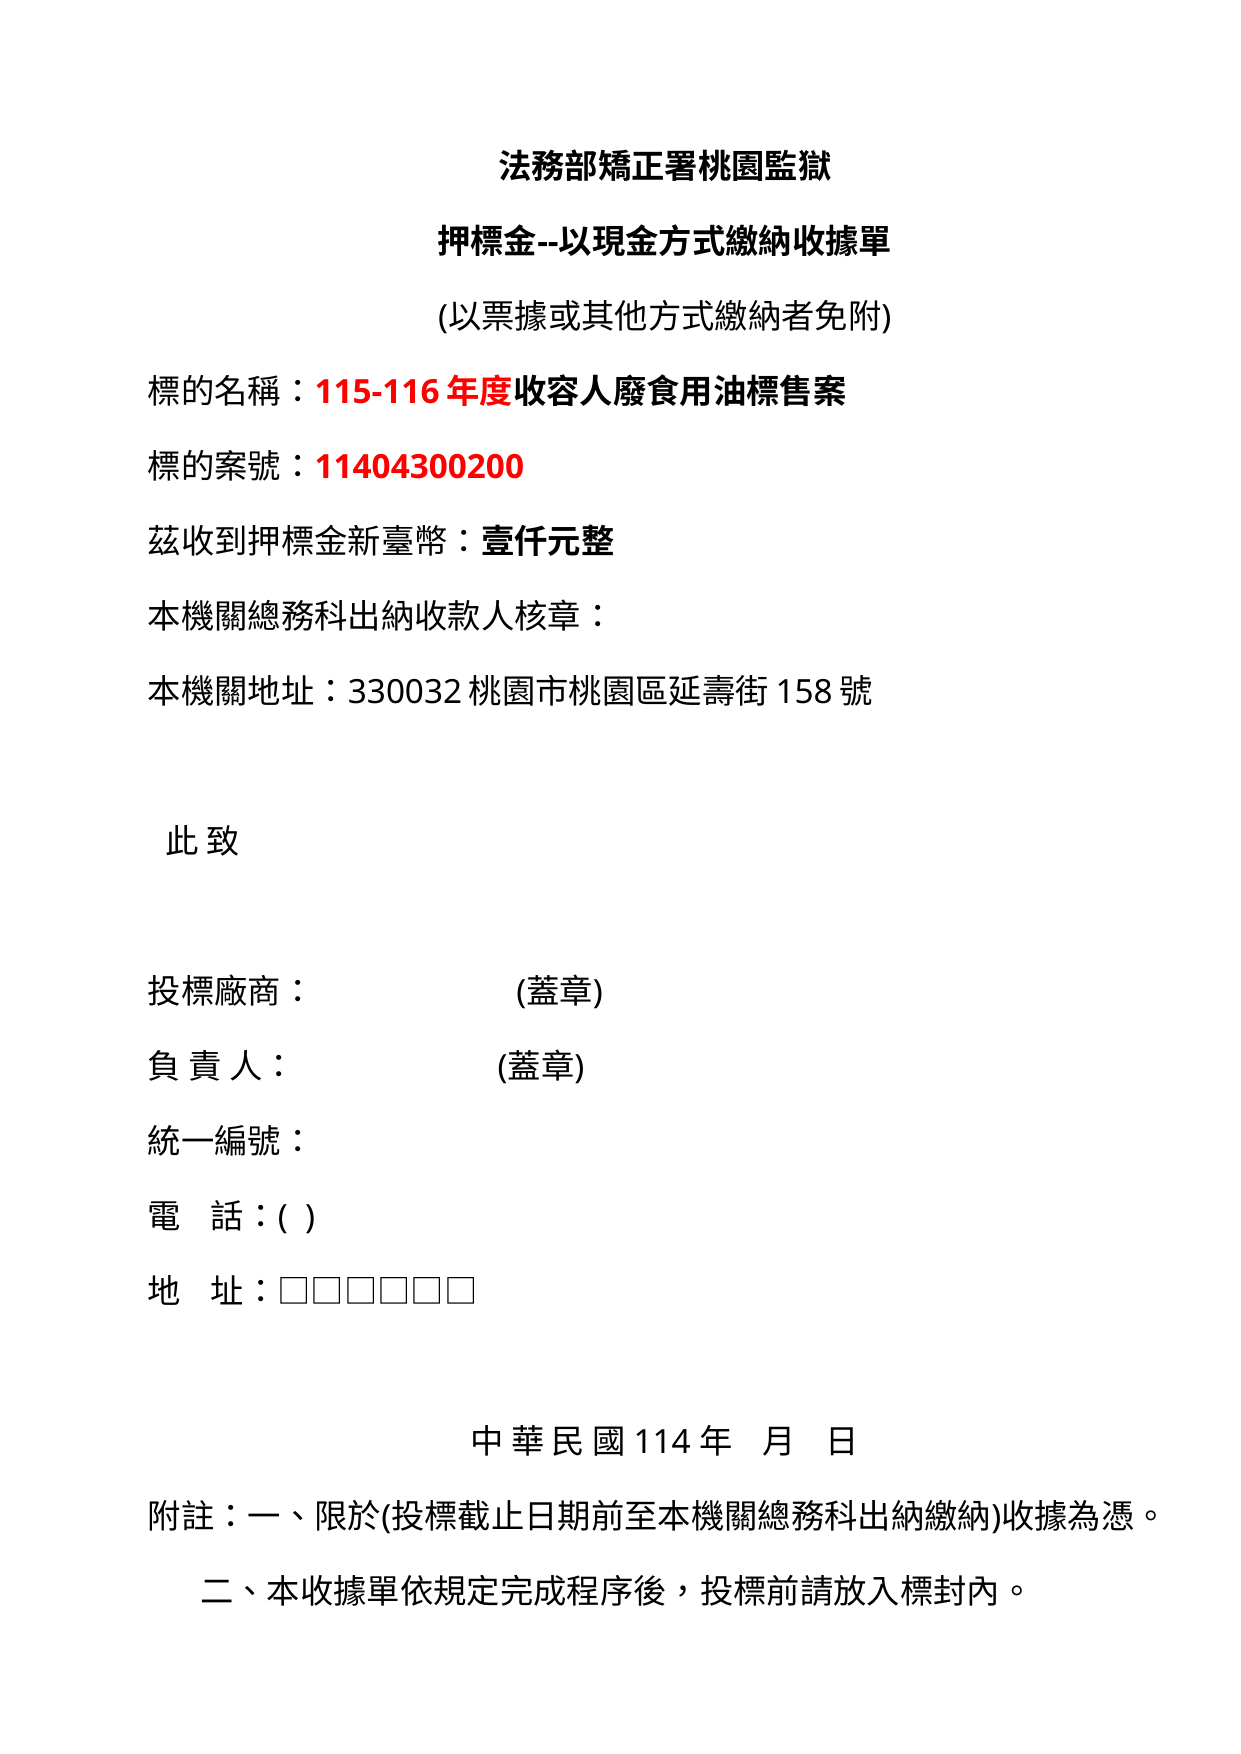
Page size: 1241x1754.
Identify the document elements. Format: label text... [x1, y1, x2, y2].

text 地 址：□□□□□□ [148, 1252, 1181, 1327]
text 負 責 人： (蓋章) [148, 1027, 1181, 1102]
text 此 致 [148, 802, 1181, 877]
text 標的名稱：115-116年度收容人廢食用油標售案 [148, 352, 1181, 427]
text 二、本收據單依規定完成程序後，投標前請放入標封內。 [148, 1552, 1181, 1627]
text (以票據或其他方式繳納者免附) [148, 277, 1181, 352]
text 本機關地址：330032桃園市桃園區延壽街158號 [148, 652, 1181, 727]
text 中 華 民 國 114 年 月 日 [148, 1402, 1181, 1477]
text 茲收到押標金新臺幣：壹仟元整 [148, 502, 1181, 577]
text 投標廠商： (蓋章) [148, 952, 1181, 1027]
text 標的案號：11404300200 [148, 427, 1181, 502]
text 法務部矯正署桃園監獄 [148, 127, 1181, 202]
text 本機關總務科出納收款人核章： [148, 577, 1181, 652]
text 押標金--以現金方式繳納收據單 [148, 202, 1181, 277]
text 電 話：( ) [148, 1177, 1181, 1252]
text 附註：一、限於(投標截止日期前至本機關總務科出納繳納)收據為憑。 [148, 1477, 1181, 1552]
text 統一編號： [148, 1102, 1181, 1177]
